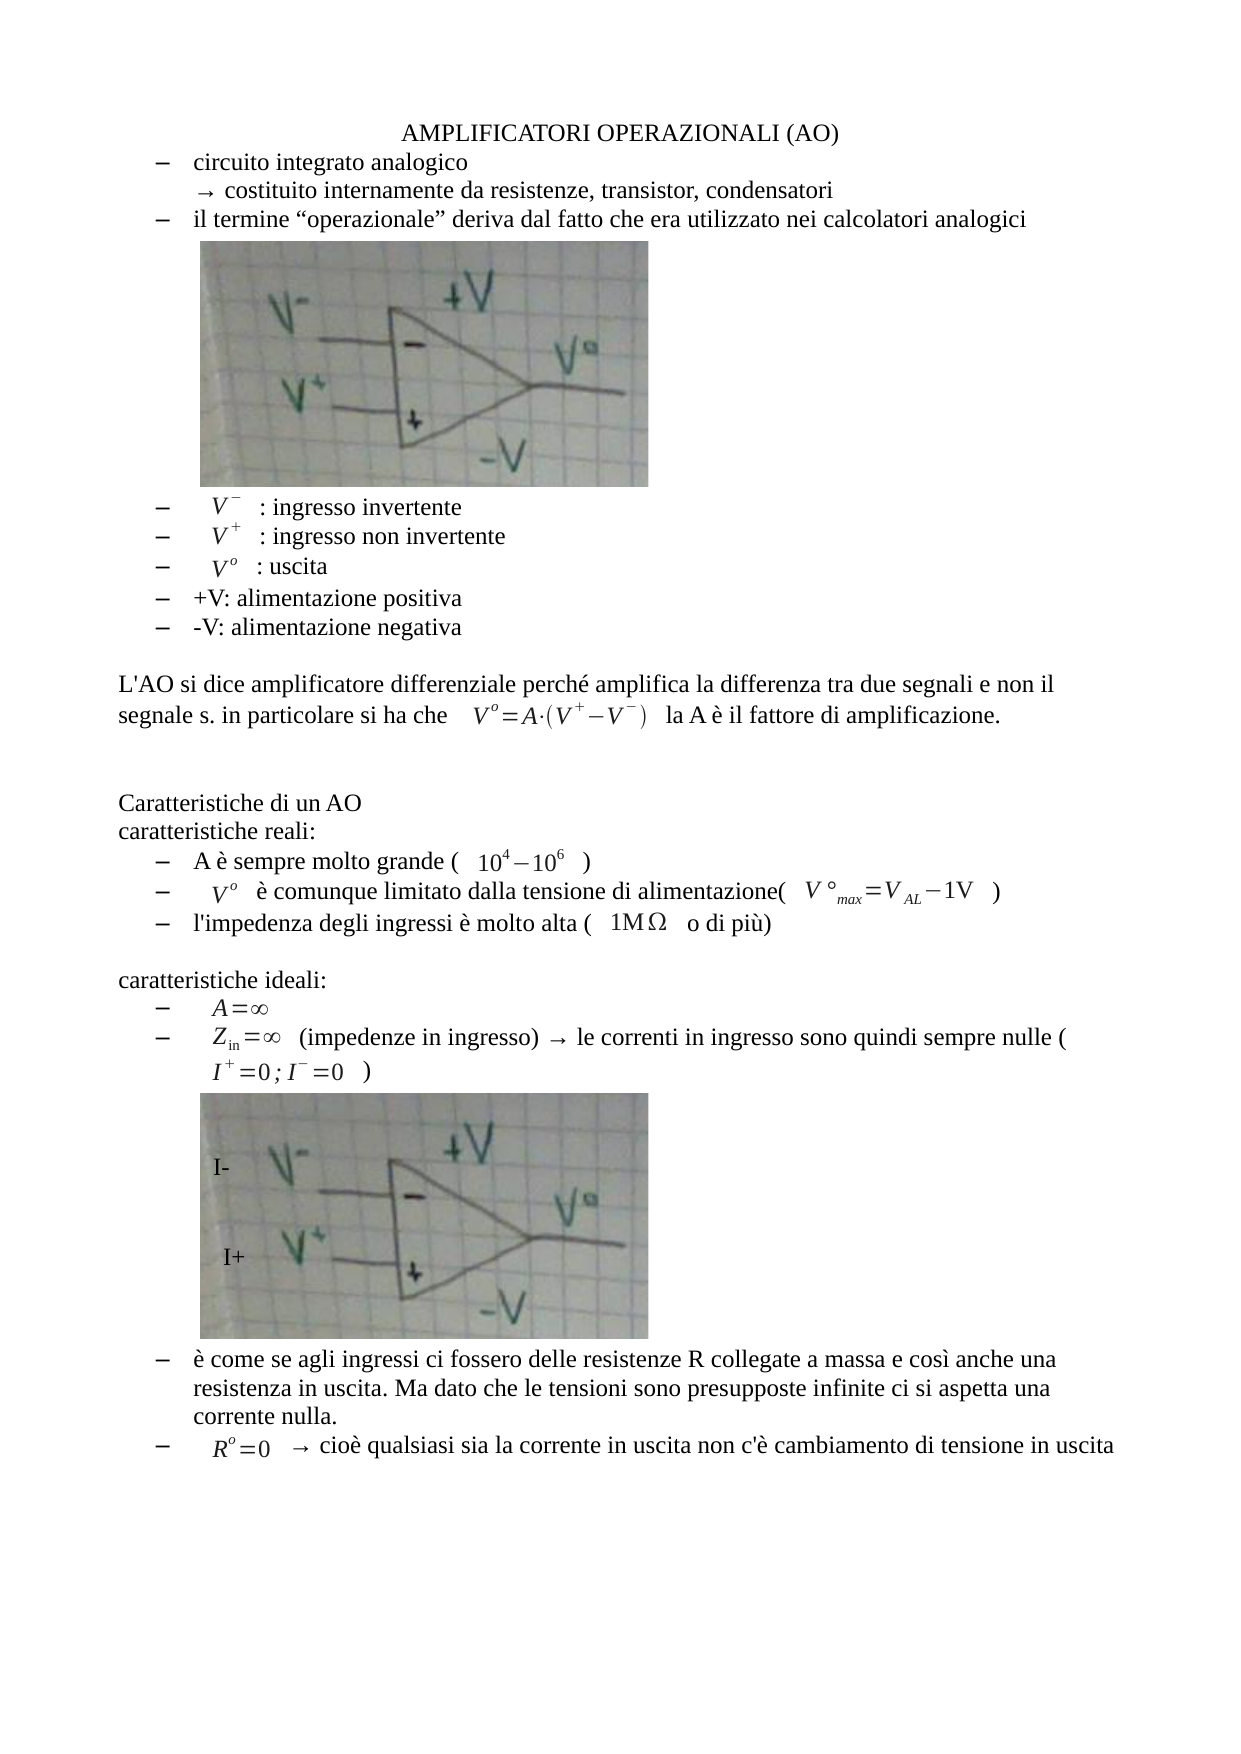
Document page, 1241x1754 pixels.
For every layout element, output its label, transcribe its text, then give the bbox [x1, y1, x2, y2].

list : ingresso invertente [156, 492, 1122, 521]
list → costituito internamente da resistenze, transistor, condensatori [156, 176, 1122, 204]
text caratteristiche reali: [118, 816, 1122, 845]
list A è sempre molto grande () [156, 845, 1122, 876]
list → cioè qualsiasi sia la corrente in uscita non c'è cambiamento di tensione in uscita [156, 1430, 1122, 1462]
list è come se agli ingressi ci fossero delle resistenze R collegate a massa e così anche una resistenza in uscita. Ma dato che le tensioni sono presupposte infinite ci si aspetta una corrente nulla. [156, 1344, 1122, 1430]
list il termine “operazionale” deriva dal fatto che era utilizzato nei calcolatori analogici [156, 204, 1122, 233]
text AMPLIFICATORI OPERAZIONALI (AO) [118, 118, 1122, 147]
text Caratteristiche di un AO [118, 788, 1122, 816]
list circuito integrato analogico [156, 147, 1122, 176]
list : uscita [156, 551, 1122, 583]
list l'impedenza degli ingressi è molto alta (o di più) [156, 908, 1122, 937]
picture [200, 241, 649, 487]
picture [200, 1093, 649, 1339]
list +V: alimentazione positiva [156, 583, 1122, 612]
text caratteristiche ideali: [118, 965, 1122, 994]
text L'AO si dice amplificatore differenziale perché amplifica la differenza tra due segnali e non il segnale s. in particolare si ha che la A è il fattore di amplificazione. [118, 669, 1122, 730]
list -V: alimentazione negativa [156, 612, 1122, 640]
list (impedenze in ingresso) → le correnti in ingresso sono quindi sempre nulle () [156, 1022, 1122, 1085]
list è comunque limitato dalla tensione di alimentazione() [156, 876, 1122, 908]
list : ingresso non invertente [156, 521, 1122, 551]
